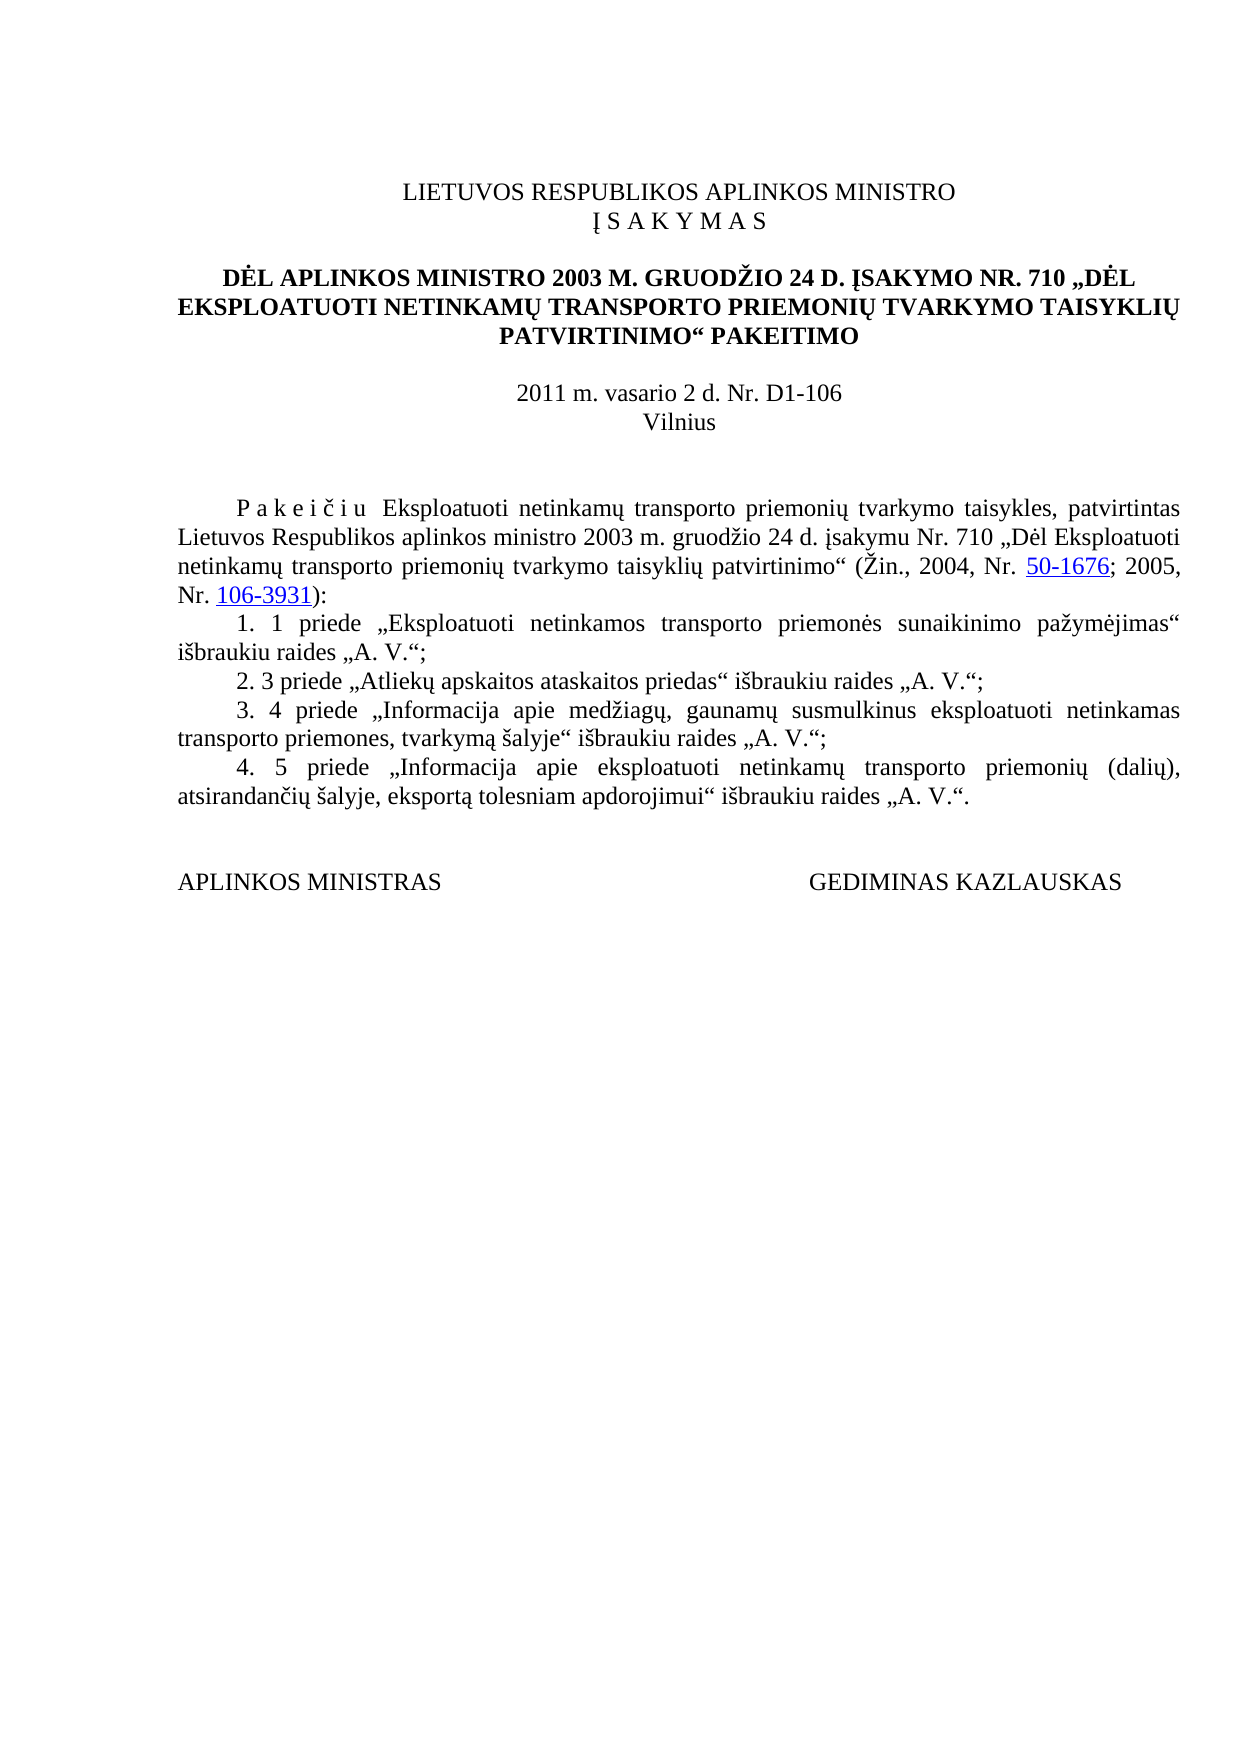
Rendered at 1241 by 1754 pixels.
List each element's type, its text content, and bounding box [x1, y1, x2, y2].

text 4. 5 priede „Informacija apie eksploatuoti netinkamų transporto priemonių (dalių), atsirandančių šalyje, eksportą tolesniam apdorojimui“ išbraukiu raides „A. V.“. [177, 752, 1181, 810]
text LIETUVOS RESPUBLIKOS APLINKOS MINISTRO [177, 177, 1181, 206]
text DĖL APLINKOS MINISTRO 2003 M. GRUODŽIO 24 D. ĮSAKYMO Nr. 710 „DĖL EKSPLOATUOTI NETINKAMŲ TRANSPORTO PRIEMONIŲ TVARKYMO TAISYKLIŲ PATVIRTINIMO“ PAKEITIMO [177, 263, 1181, 350]
text Pakeičiu Eksploatuoti netinkamų transporto priemonių tvarkymo taisykles, patvirtintas Lietuvos Respublikos aplinkos ministro 2003 m. gruodžio 24 d. įsakymu Nr. 710 „Dėl Eksploatuoti netinkamų transporto priemonių tvarkymo taisyklių patvirtinimo“ (Žin., 2004, Nr. 50-1676; 2005, Nr. 106-3931): [177, 493, 1181, 608]
text 2011 m. vasario 2 d. Nr. D1-106 [177, 378, 1181, 407]
text 3. 4 priede „Informacija apie medžiagų, gaunamų susmulkinus eksploatuoti netinkamas transporto priemones, tvarkymą šalyje“ išbraukiu raides „A. V.“; [177, 695, 1181, 752]
text 2. 3 priede „Atliekų apskaitos ataskaitos priedas“ išbraukiu raides „A. V.“; [177, 666, 1181, 695]
text Aplinkos ministras Gediminas Kazlauskas [177, 867, 1181, 896]
text 1. 1 priede „Eksploatuoti netinkamos transporto priemonės sunaikinimo pažymėjimas“ išbraukiu raides „A. V.“; [177, 608, 1181, 666]
text ĮSAKYMAS [177, 206, 1181, 235]
text Vilnius [177, 407, 1181, 436]
